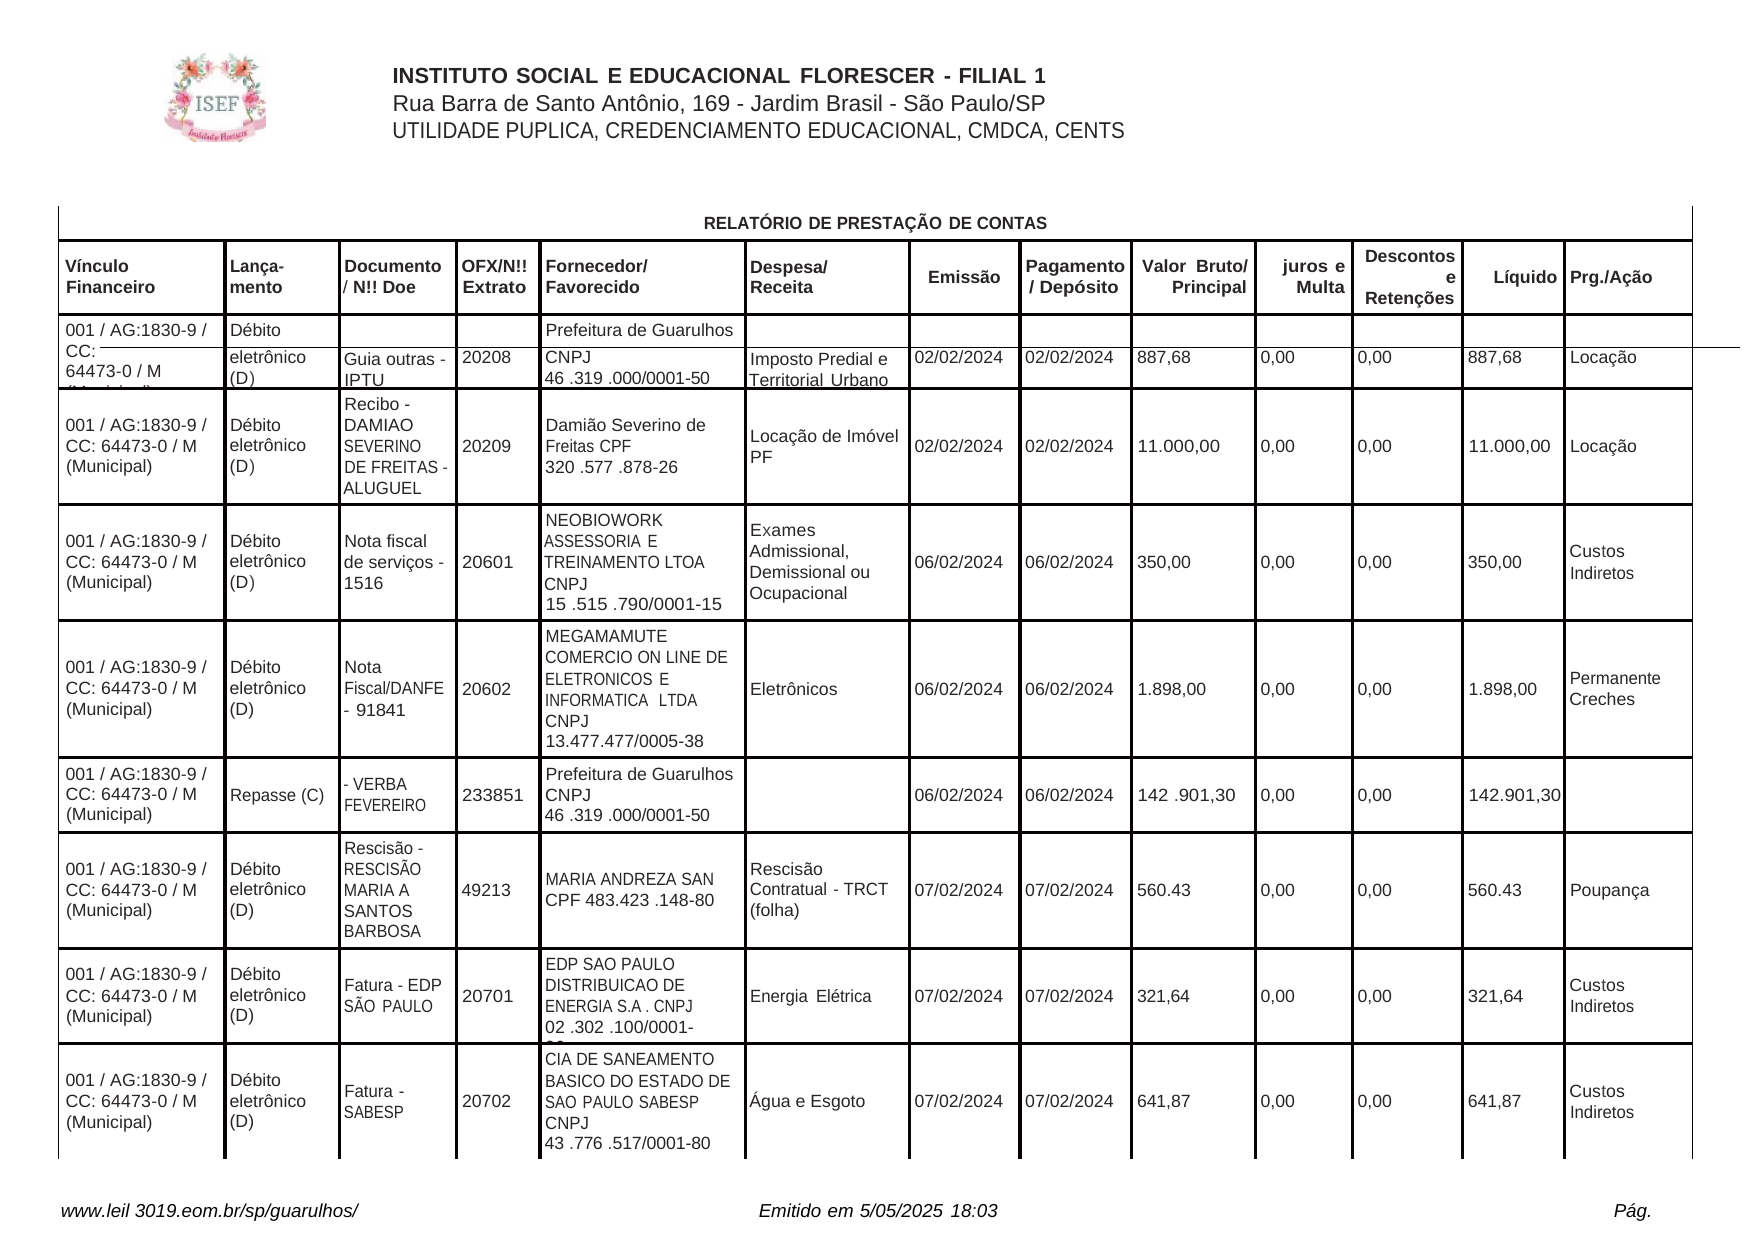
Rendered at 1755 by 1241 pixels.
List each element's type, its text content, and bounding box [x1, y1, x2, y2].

table_cell Débito eletrônico (D) [227, 622, 338, 756]
table_cell 001 / AG:1830-9 / CC: 64473-0 / M (Municipal) [59, 506, 223, 619]
table_cell 06/02/2024 [911, 759, 1018, 831]
table_cell 20702 [458, 1045, 538, 1158]
table_cell [911, 316, 1018, 347]
table_cell [1566, 316, 1692, 347]
table_cell 560.43 [1464, 834, 1563, 947]
table_cell NEOBIOWORK ASSESSORIA E TREINAMENTO LTOA CNPJ 15 .515 .790/0001-15 [542, 506, 744, 619]
table_cell Damião Severino de Freitas CPF 320 .577 .878-26 [542, 390, 744, 503]
table_cell Lança- mento [227, 242, 338, 313]
table_cell 001 / AG:1830-9 / CC: 64473-0 / M (Municipal) [59, 1045, 223, 1158]
table_cell 20601 [458, 506, 538, 619]
table_cell 0,00 [1257, 390, 1351, 503]
table_cell [1257, 316, 1351, 347]
table_cell [747, 316, 908, 347]
table_cell 001 / AG:1830-9 / CC: 64473-0 / M (Municipal) [59, 950, 223, 1042]
table_cell 0,00 [1354, 950, 1461, 1042]
table_cell Rescisão Contratual - TRCT (folha) [747, 834, 908, 947]
table_cell Imposto Predial e Territorial Urbano [747, 348, 908, 387]
table_cell 1.898,00 [1464, 622, 1563, 756]
table_cell 001 / AG:1830-9 / CC: 64473-0 / M (Municipal) [59, 316, 223, 387]
table_cell Pagamento / Depósito [1022, 242, 1130, 313]
table_cell Prefeitura de Guarulhos [542, 316, 744, 347]
table_cell [1354, 316, 1461, 347]
table_cell 641,87 [1464, 1045, 1563, 1158]
table_cell 0,00 [1354, 390, 1461, 503]
table_cell 0,00 [1257, 950, 1351, 1042]
table_cell Permanente Creches [1566, 622, 1692, 756]
table_cell Nota fiscal de serviços - 1516 [341, 506, 455, 619]
table_cell Fatura - SABESP [341, 1045, 455, 1158]
table_cell 641,87 [1133, 1045, 1254, 1158]
table_cell 001 / AG:1830-9 / CC: 64473-0 / M (Municipal) [59, 834, 223, 947]
table_cell MEGAMAMUTE COMERCIO ON LINE DE ELETRONICOS E INFORMATICA LTDA CNPJ 13.477.477/0005-38 [542, 622, 744, 756]
table_cell Recibo - DAMIAO SEVERINO DE FREITAS - ALUGUEL [341, 390, 455, 503]
table_cell MARIA ANDREZA SAN CPF 483.423 .148-80 [542, 834, 744, 947]
table_cell CIA DE SANEAMENTO BASICO DO ESTADO DE SAO PAULO SABESP CNPJ 43 .776 .517/0001-80 [542, 1045, 744, 1158]
table_cell 06/02/2024 [1022, 622, 1130, 756]
table_cell 20208 [458, 348, 538, 387]
table_cell Guia outras - IPTU [341, 348, 455, 387]
table_cell 07/02/2024 [911, 1045, 1018, 1158]
table_cell Exames Admissional, Demissional ou Ocupacional [747, 506, 908, 619]
table_cell [747, 759, 908, 831]
table_cell Locação [1566, 390, 1692, 503]
table_cell Repasse (C) [227, 759, 338, 831]
table_cell EDP SAO PAULO DISTRIBUICAO DE ENERGIA S.A . CNPJ 02 .302 .100/0001-06 [542, 950, 744, 1042]
table_cell eletrônico (D) [227, 348, 338, 387]
table_cell 02/02/2024 [1022, 390, 1130, 503]
table_cell 06/02/2024 [1022, 759, 1130, 831]
table_cell 350,00 [1464, 506, 1563, 619]
table_cell 0,00 [1354, 622, 1461, 756]
table_cell Fatura - EDP SÃO PAULO [341, 950, 455, 1042]
table_cell 001 / AG:1830-9 / CC: 64473-0 / M (Municipal) [59, 759, 223, 831]
table_cell Energia Elétrica [747, 950, 908, 1042]
table_cell 02/02/2024 [911, 348, 1018, 387]
table_cell 001 / AG:1830-9 / CC: 64473-0 / M (Municipal) [59, 390, 223, 503]
table_cell 20602 [458, 622, 538, 756]
table_cell Poupança [1566, 834, 1692, 947]
table_cell 321,64 [1464, 950, 1563, 1042]
table_cell 1.898,00 [1133, 622, 1254, 756]
table_cell Débito eletrônico (D) [227, 834, 338, 947]
table_cell 350,00 [1133, 506, 1254, 619]
table_cell juros e Multa [1257, 242, 1351, 313]
table_cell Despesa/ Receita [747, 242, 908, 313]
table_cell 0,00 [1354, 1045, 1461, 1158]
table_cell [1464, 316, 1563, 347]
table_cell 02/02/2024 [1022, 348, 1130, 387]
table_cell Documento / N!! Doe [341, 242, 455, 313]
table_cell [1566, 759, 1692, 831]
table_cell 11.000,00 [1464, 390, 1563, 503]
table_cell 06/02/2024 [911, 622, 1018, 756]
table_cell [341, 316, 455, 347]
table_cell 0,00 [1354, 834, 1461, 947]
table_cell 0,00 [1354, 348, 1461, 387]
table_cell CNPJ 46 .319 .000/0001-50 [542, 348, 744, 387]
table_cell 20701 [458, 950, 538, 1042]
table_cell Débito eletrônico (D) [227, 1045, 338, 1158]
table_cell 0,00 [1257, 834, 1351, 947]
table_cell 07/02/2024 [911, 834, 1018, 947]
table_cell [1133, 316, 1254, 347]
table_cell 0,00 [1257, 348, 1351, 387]
table_cell Valor Bruto/ Principal [1133, 242, 1254, 313]
table_cell Débito eletrônico (D) [227, 506, 338, 619]
table_cell 07/02/2024 [1022, 950, 1130, 1042]
table_cell 07/02/2024 [911, 950, 1018, 1042]
table_cell 0,00 [1257, 759, 1351, 831]
table_cell 07/02/2024 [1022, 1045, 1130, 1158]
table_cell Prefeitura de Guarulhos CNPJ 46 .319 .000/0001-50 [542, 759, 744, 831]
table_cell Água e Esgoto [747, 1045, 908, 1158]
table_cell 001 / AG:1830-9 / CC: 64473-0 / M (Municipal) [59, 622, 223, 756]
table_cell Eletrônicos [747, 622, 908, 756]
table_cell - VERBA FEVEREIRO [341, 759, 455, 831]
table_cell [1022, 316, 1130, 347]
table_cell 142 .901,30 [1133, 759, 1254, 831]
table_cell 233851 [458, 759, 538, 831]
table_cell 560.43 [1133, 834, 1254, 947]
table_cell Custos Indiretos [1566, 950, 1692, 1042]
table_cell Custos Indiretos [1566, 506, 1692, 619]
table_cell 321,64 [1133, 950, 1254, 1042]
table_cell Fornecedor/ Favorecido [542, 242, 744, 313]
table_cell 02/02/2024 [911, 390, 1018, 503]
table_cell 0,00 [1257, 622, 1351, 756]
table_cell 06/02/2024 [911, 506, 1018, 619]
table_cell Locação [1566, 348, 1692, 387]
table_cell 887,68 [1133, 348, 1254, 387]
table_cell 0,00 [1257, 1045, 1351, 1158]
table_cell 07/02/2024 [1022, 834, 1130, 947]
table_cell 06/02/2024 [1022, 506, 1130, 619]
table_cell Custos Indiretos [1566, 1045, 1692, 1158]
table_cell 0,00 [1257, 506, 1351, 619]
table_cell Débito eletrônico (D) [227, 390, 338, 503]
table_cell Líquido [1464, 242, 1563, 313]
table_cell Rescisão - RESCISÃO MARIA A SANTOS BARBOSA [341, 834, 455, 947]
table_cell Emissão [911, 242, 1018, 313]
table_header RELATÓRIO DE PRESTAÇÃO DE CONTAS [59, 206, 1692, 239]
table_cell [458, 316, 538, 347]
table_cell Vínculo Financeiro [59, 242, 223, 313]
table_cell Débito eletrônico (D) [227, 950, 338, 1042]
table_cell 20209 [458, 390, 538, 503]
table_cell Nota Fiscal/DANFE - 91841 [341, 622, 455, 756]
table_cell Descontos e Retenções [1354, 242, 1461, 313]
table_cell OFX/N!! Extrato [458, 242, 538, 313]
table_cell 887,68 [1464, 348, 1563, 387]
table_cell 11.000,00 [1133, 390, 1254, 503]
table_cell 49213 [458, 834, 538, 947]
table_cell Locação de Imóvel PF [747, 390, 908, 503]
table_cell 0,00 [1354, 759, 1461, 831]
table_cell 0,00 [1354, 506, 1461, 619]
table_cell 142.901,30 [1464, 759, 1563, 831]
table_cell Prg./Ação [1566, 242, 1692, 313]
table_cell Débito [227, 316, 338, 347]
